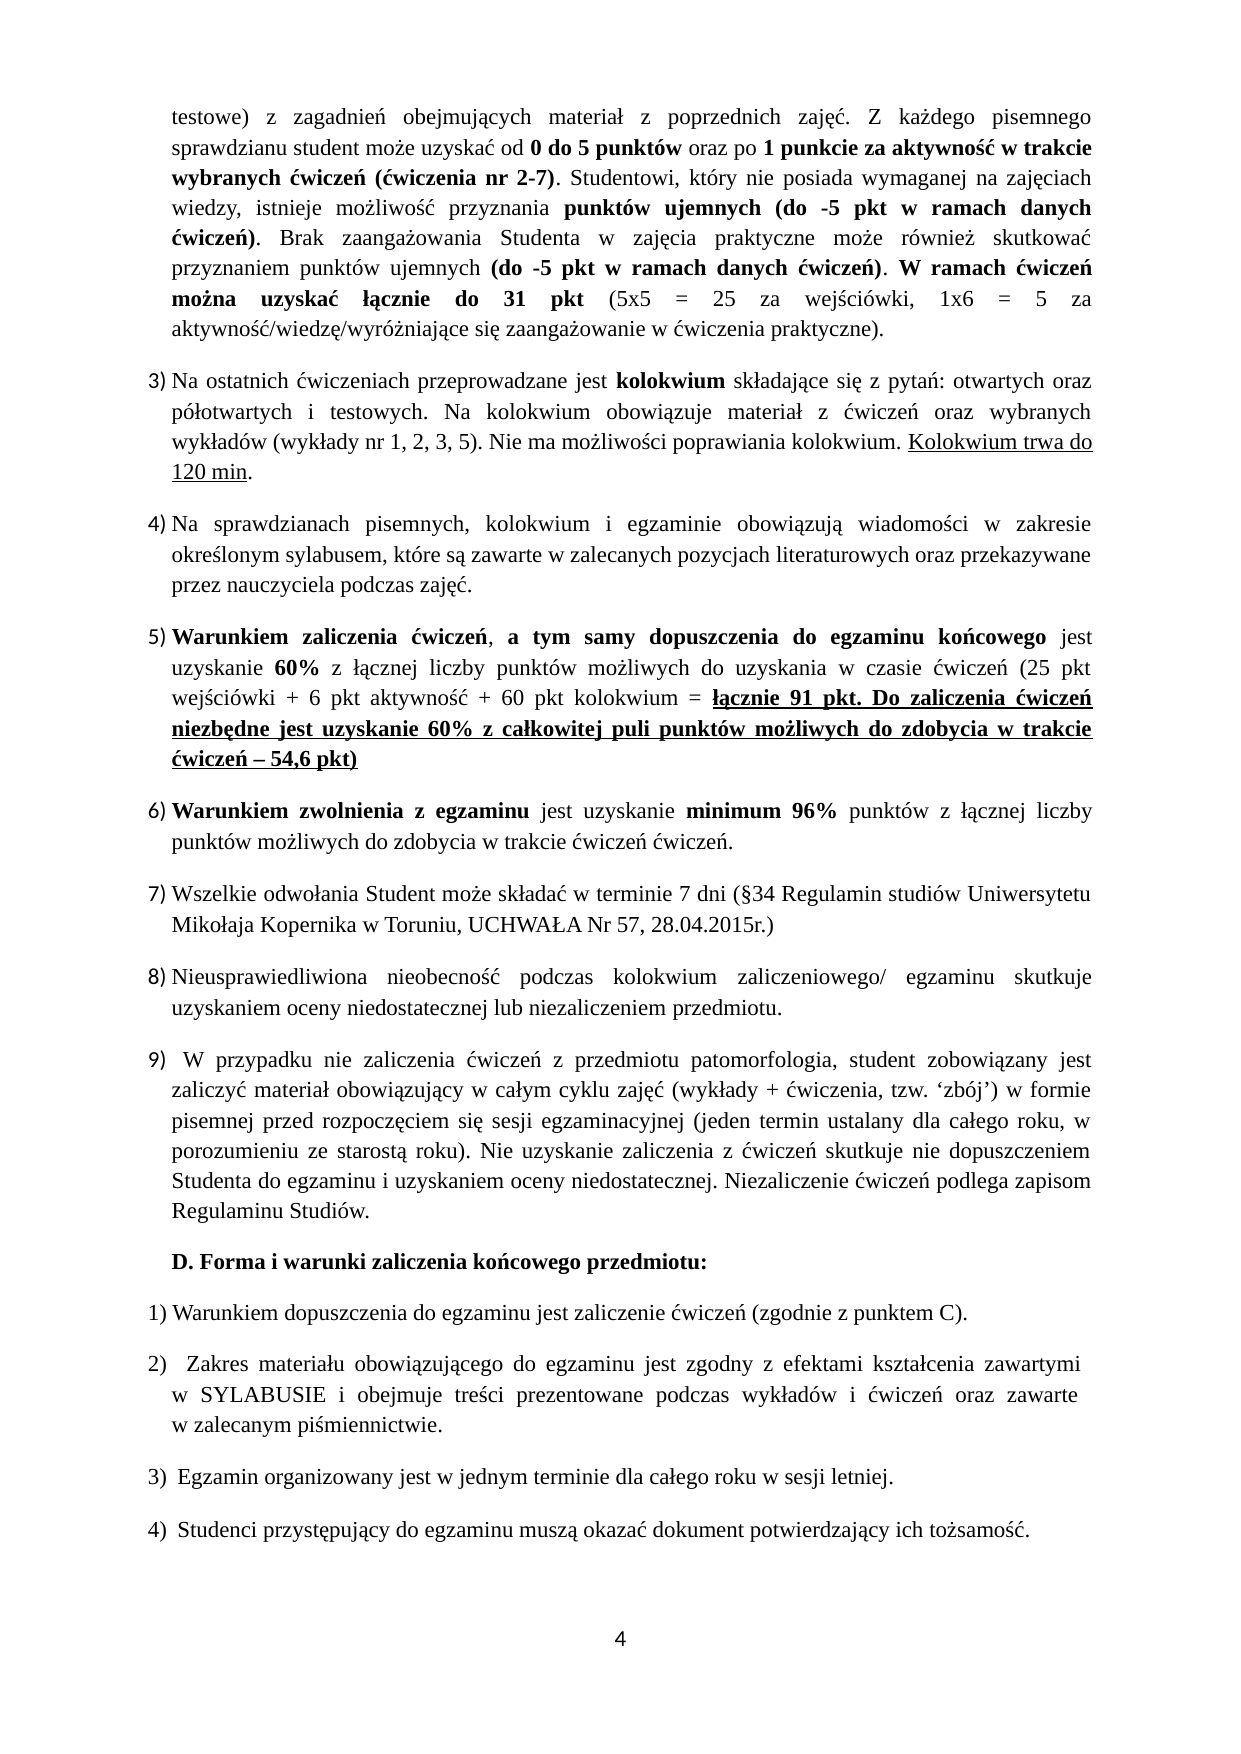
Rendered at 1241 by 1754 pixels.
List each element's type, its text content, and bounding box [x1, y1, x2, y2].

text 1) Warunkiem dopuszczenia do egzaminu jest zaliczenie ćwiczeń (zgodnie z punktem C). [148, 1299, 1092, 1326]
list Wszelkie odwołania Student może składać w terminie 7 dni (§34 Regulamin studiów Uniwersytetu Mikołaja Kopernika w Toruniu, UCHWAŁA Nr 57, 28.04.2015r.) [148, 879, 1092, 937]
list testowe) z zagadnień obejmujących materiał z poprzednich zajęć. Z każdego pisemnego sprawdzianu student może uzyskać od 0 do 5 punktów oraz po 1 punkcie za aktywność w trakcie wybranych ćwiczeń (ćwiczenia nr 2-7). Studentowi, który nie posiada wymaganej na zajęciach wiedzy, istnieje możliwość przyznania punktów ujemnych (do -5 pkt w ramach danych ćwiczeń). Brak zaangażowania Studenta w zajęcia praktyczne może również skutkować przyznaniem punktów ujemnych (do -5 pkt w ramach danych ćwiczeń). W ramach ćwiczeń można uzyskać łącznie do 31 pkt (5x5 = 25 za wejściówki, 1x6 = 5 za aktywność/wiedzę/wyróżniające się zaangażowanie w ćwiczenia praktyczne). [148, 103, 1092, 341]
list Warunkiem zaliczenia ćwiczeń, a tym samy dopuszczenia do egzaminu końcowego jest uzyskanie 60% z łącznej liczby punktów możliwych do uzyskania w czasie ćwiczeń (25 pkt wejściówki + 6 pkt aktywność + 60 pkt kolokwium = łącznie 91 pkt. Do zaliczenia ćwiczeń niezbędne jest uzyskanie 60% z całkowitej puli punktów możliwych do zdobycia w trakcie ćwiczeń – 54,6 pkt) [148, 622, 1092, 771]
list Nieusprawiedliwiona nieobecność podczas kolokwium zaliczeniowego/ egzaminu skutkuje uzyskaniem oceny niedostatecznej lub niezaliczeniem przedmiotu. [148, 962, 1092, 1020]
text 3) Egzamin organizowany jest w jednym terminie dla całego roku w sesji letniej. [148, 1462, 1092, 1490]
text 2) Zakres materiału obowiązującego do egzaminu jest zgodny z efektami kształcenia zawartymi w SYLABUSIE i obejmuje treści prezentowane podczas wykładów i ćwiczeń oraz zawarte w zalecanym piśmiennictwie. [148, 1351, 1092, 1437]
list Na ostatnich ćwiczeniach przeprowadzane jest kolokwium składające się z pytań: otwartych oraz półotwartych i testowych. Na kolokwium obowiązuje materiał z ćwiczeń oraz wybranych wykładów (wykłady nr 1, 2, 3, 5). Nie ma możliwości poprawiania kolokwium. Kolokwium trwa do 120 min. [148, 366, 1092, 484]
list D. Forma i warunki zaliczenia końcowego przedmiotu: [171, 1248, 1092, 1275]
list W przypadku nie zaliczenia ćwiczeń z przedmiotu patomorfologia, student zobowiązany jest zaliczyć materiał obowiązujący w całym cyklu zajęć (wykłady + ćwiczenia, tzw. ‘zbój’) w formie pisemnej przed rozpoczęciem się sesji egzaminacyjnej (jeden termin ustalany dla całego roku, w porozumieniu ze starostą roku). Nie uzyskanie zaliczenia z ćwiczeń skutkuje nie dopuszczeniem Studenta do egzaminu i uzyskaniem oceny niedostatecznej. Niezaliczenie ćwiczeń podlega zapisom Regulaminu Studiów. [148, 1045, 1092, 1224]
list Na sprawdzianach pisemnych, kolokwium i egzaminie obowiązują wiadomości w zakresie określonym sylabusem, które są zawarte w zalecanych pozycjach literaturowych oraz przekazywane przez nauczyciela podczas zajęć. [148, 509, 1092, 598]
list Warunkiem zwolnienia z egzaminu jest uzyskanie minimum 96% punktów z łącznej liczby punktów możliwych do zdobycia w trakcie ćwiczeń ćwiczeń. [148, 796, 1092, 854]
text 4) Studenci przystępujący do egzaminu muszą okazać dokument potwierdzający ich tożsamość. [148, 1515, 1092, 1543]
